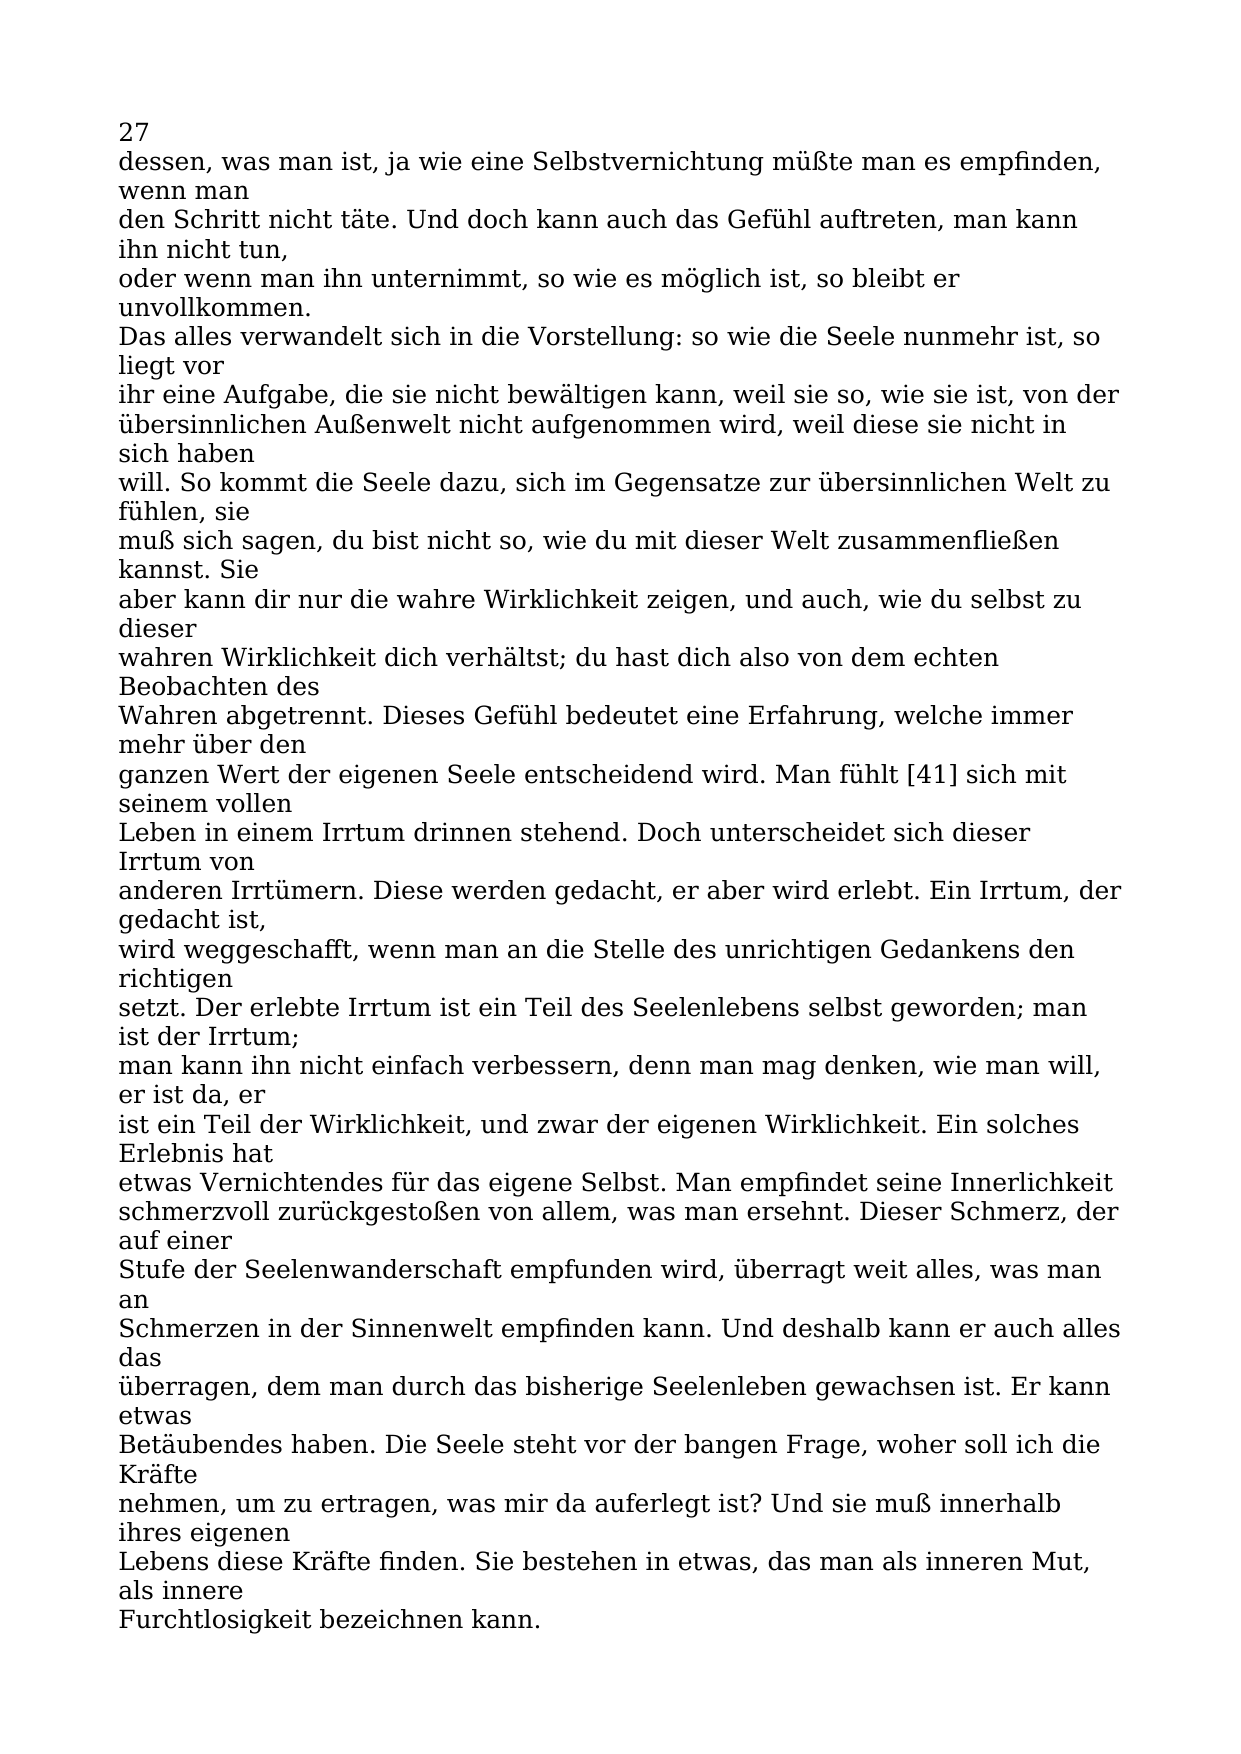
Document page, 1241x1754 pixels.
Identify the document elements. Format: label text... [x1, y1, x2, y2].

text Furchtlosigkeit bezeichnen kann. [118, 1606, 1122, 1635]
text Schmerzen in der Sinnenwelt empfinden kann. Und deshalb kann er auch alles das [118, 1314, 1122, 1372]
text wahren Wirklichkeit dich verhältst; du hast dich also von dem echten Beobachten des [118, 643, 1122, 701]
text muß sich sagen, du bist nicht so, wie du mit dieser Welt zusammenfließen kannst. Sie [118, 526, 1122, 585]
text will. So kommt die Seele dazu, sich im Gegensatze zur übersinnlichen Welt zu fühlen, sie [118, 468, 1122, 526]
text ist ein Teil der Wirklichkeit, und zwar der eigenen Wirklichkeit. Ein solches Erlebnis hat [118, 1110, 1122, 1168]
text Betäubendes haben. Die Seele steht vor der bangen Frage, woher soll ich die Kräfte [118, 1431, 1122, 1489]
text aber kann dir nur die wahre Wirklichkeit zeigen, und auch, wie du selbst zu dieser [118, 585, 1122, 643]
text oder wenn man ihn unternimmt, so wie es möglich ist, so bleibt er unvollkommen. [118, 264, 1122, 322]
text ganzen Wert der eigenen Seele entscheidend wird. Man fühlt [41] sich mit seinem vollen [118, 760, 1122, 818]
text 27 [118, 118, 1122, 147]
text Stufe der Seelenwanderschaft empfunden wird, überragt weit alles, was man an [118, 1256, 1122, 1314]
text schmerzvoll zurückgestoßen von allem, was man ersehnt. Dieser Schmerz, der auf einer [118, 1197, 1122, 1256]
text übersinnlichen Außenwelt nicht aufgenommen wird, weil diese sie nicht in sich haben [118, 410, 1122, 468]
text dessen, was man ist, ja wie eine Selbstvernichtung müßte man es empfinden, wenn man [118, 147, 1122, 206]
text etwas Vernichtendes für das eigene Selbst. Man empfindet seine Innerlichkeit [118, 1168, 1122, 1197]
text den Schritt nicht täte. Und doch kann auch das Gefühl auftreten, man kann ihn nicht tun, [118, 206, 1122, 264]
text Das alles verwandelt sich in die Vorstellung: so wie die Seele nunmehr ist, so liegt vor [118, 322, 1122, 381]
text überragen, dem man durch das bisherige Seelenleben gewachsen ist. Er kann etwas [118, 1372, 1122, 1431]
text Lebens diese Kräfte finden. Sie bestehen in etwas, das man als inneren Mut, als innere [118, 1547, 1122, 1606]
text anderen Irrtümern. Diese werden gedacht, er aber wird erlebt. Ein Irrtum, der gedacht ist, [118, 876, 1122, 935]
text Wahren abgetrennt. Dieses Gefühl bedeutet eine Erfahrung, welche immer mehr über den [118, 701, 1122, 760]
text setzt. Der erlebte Irrtum ist ein Teil des Seelenlebens selbst geworden; man ist der Irrtum; [118, 993, 1122, 1051]
text ihr eine Aufgabe, die sie nicht bewältigen kann, weil sie so, wie sie ist, von der [118, 381, 1122, 410]
text man kann ihn nicht einfach verbessern, denn man mag denken, wie man will, er ist da, er [118, 1051, 1122, 1110]
text wird weggeschafft, wenn man an die Stelle des unrichtigen Gedankens den richtigen [118, 935, 1122, 993]
text Leben in einem Irrtum drinnen stehend. Doch unterscheidet sich dieser Irrtum von [118, 818, 1122, 876]
text nehmen, um zu ertragen, was mir da auferlegt ist? Und sie muß innerhalb ihres eigenen [118, 1489, 1122, 1547]
